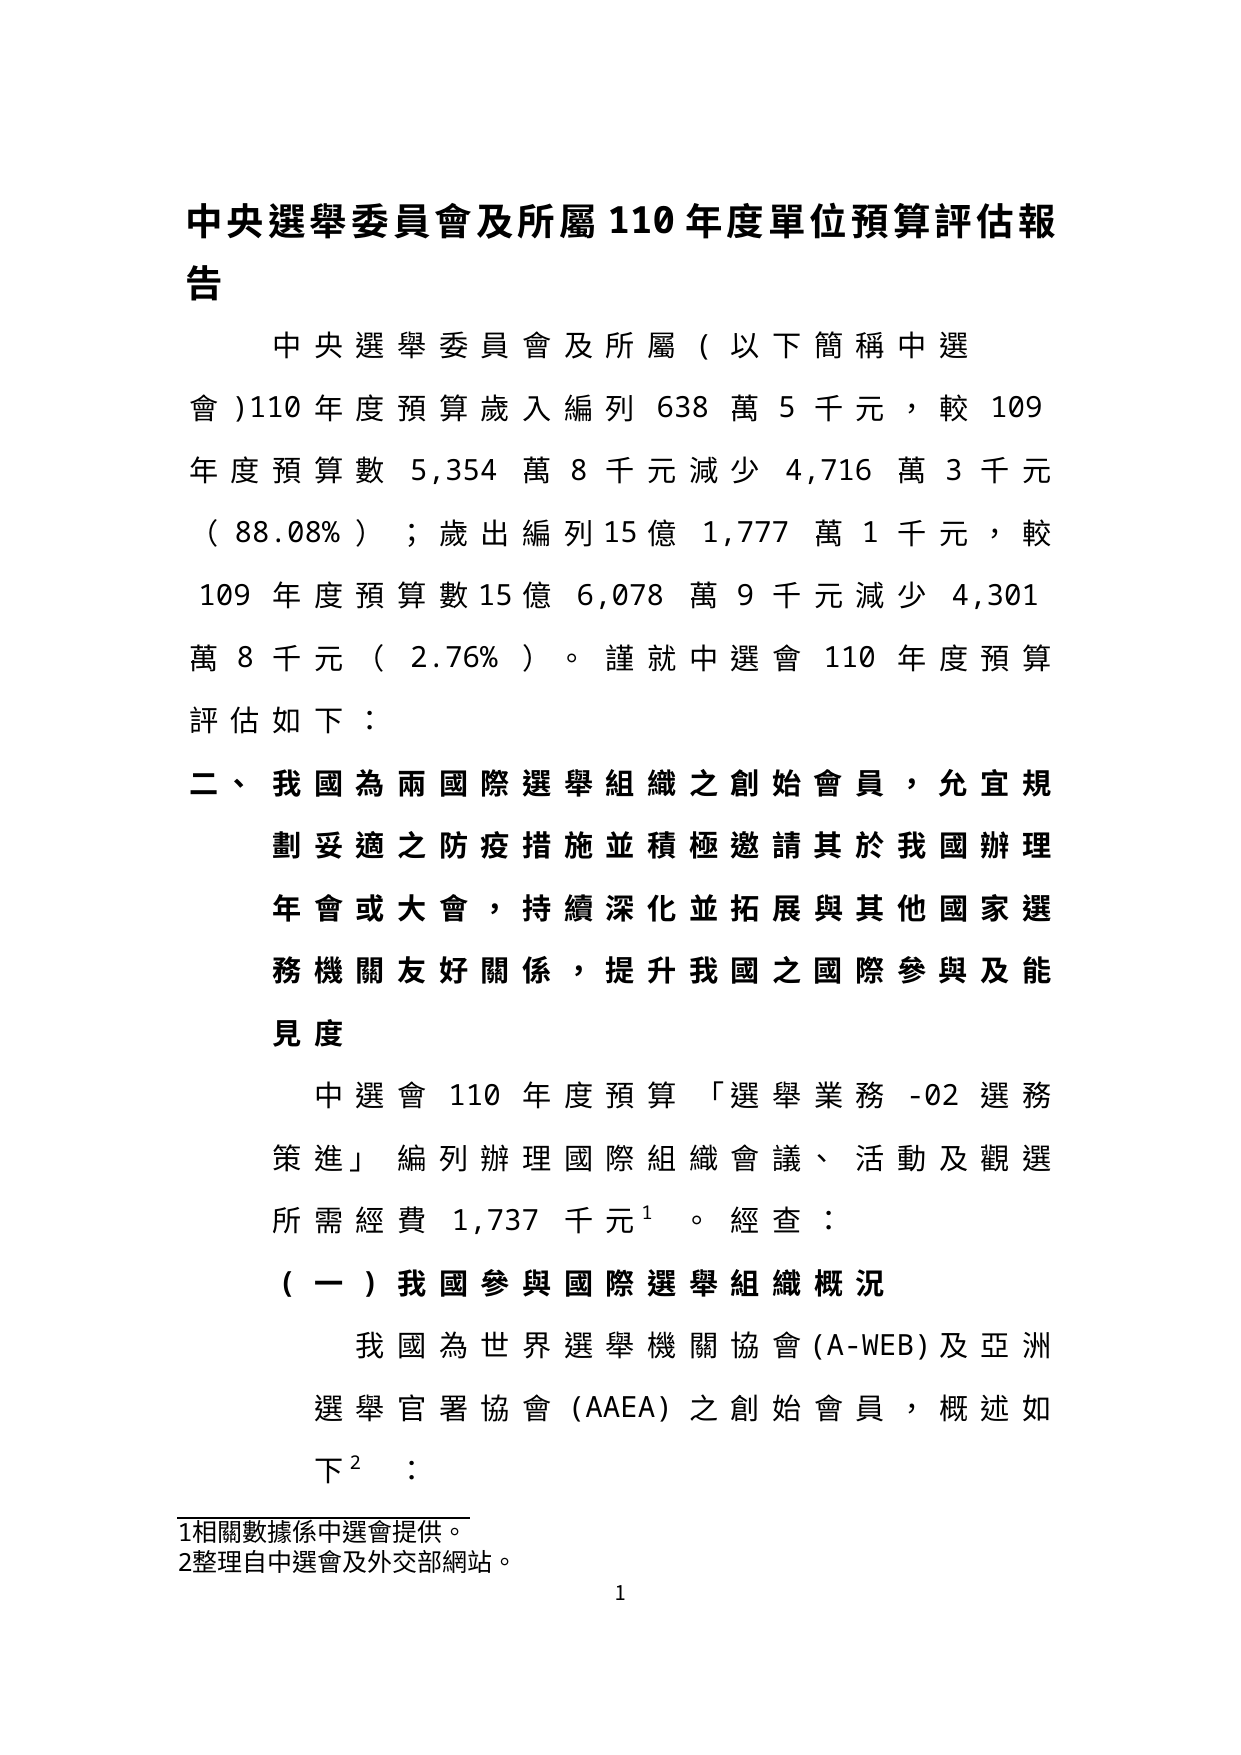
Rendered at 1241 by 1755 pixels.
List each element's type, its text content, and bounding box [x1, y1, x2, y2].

text 中選會110年度預算「選舉業務-02選務策進」編列辦理國際組織會議、活動及觀選所需經費1,737千元。經查： [241, 1052, 1058, 1240]
text (一)我國參與國際選舉組織概況 [242, 1240, 1058, 1302]
text 整理自中選會及外交部網站。 [177, 1548, 1063, 1577]
text 中央選舉委員會及所屬110年度單位預算評估報告 [183, 177, 1058, 302]
text 我國為世界選舉機關協會(A-WEB)及亞洲選舉官署協會(AAEA)之創始會員，概述如下： [271, 1302, 1058, 1490]
text 二、我國為兩國際選舉組織之創始會員，允宜規劃妥適之防疫措施並積極邀請其於我國辦理年會或大會，持續深化並拓展與其他國家選務機關友好關係，提升我國之國際參與及能見度 [183, 740, 1058, 1052]
text 中央選舉委員會及所屬(以下簡稱中選會)110年度預算歲入編列638萬5千元，較109年度預算數5,354萬8千元減少4,716萬3千元（88.08%）；歲出編列15億1,777萬1千元，較109年度預算數15億6,078萬9千元減少4,301萬8千元（2.76%）。謹就中選會110年度預算評估如下： [183, 302, 1058, 740]
text 相關數據係中選會提供。 [177, 1518, 1063, 1548]
